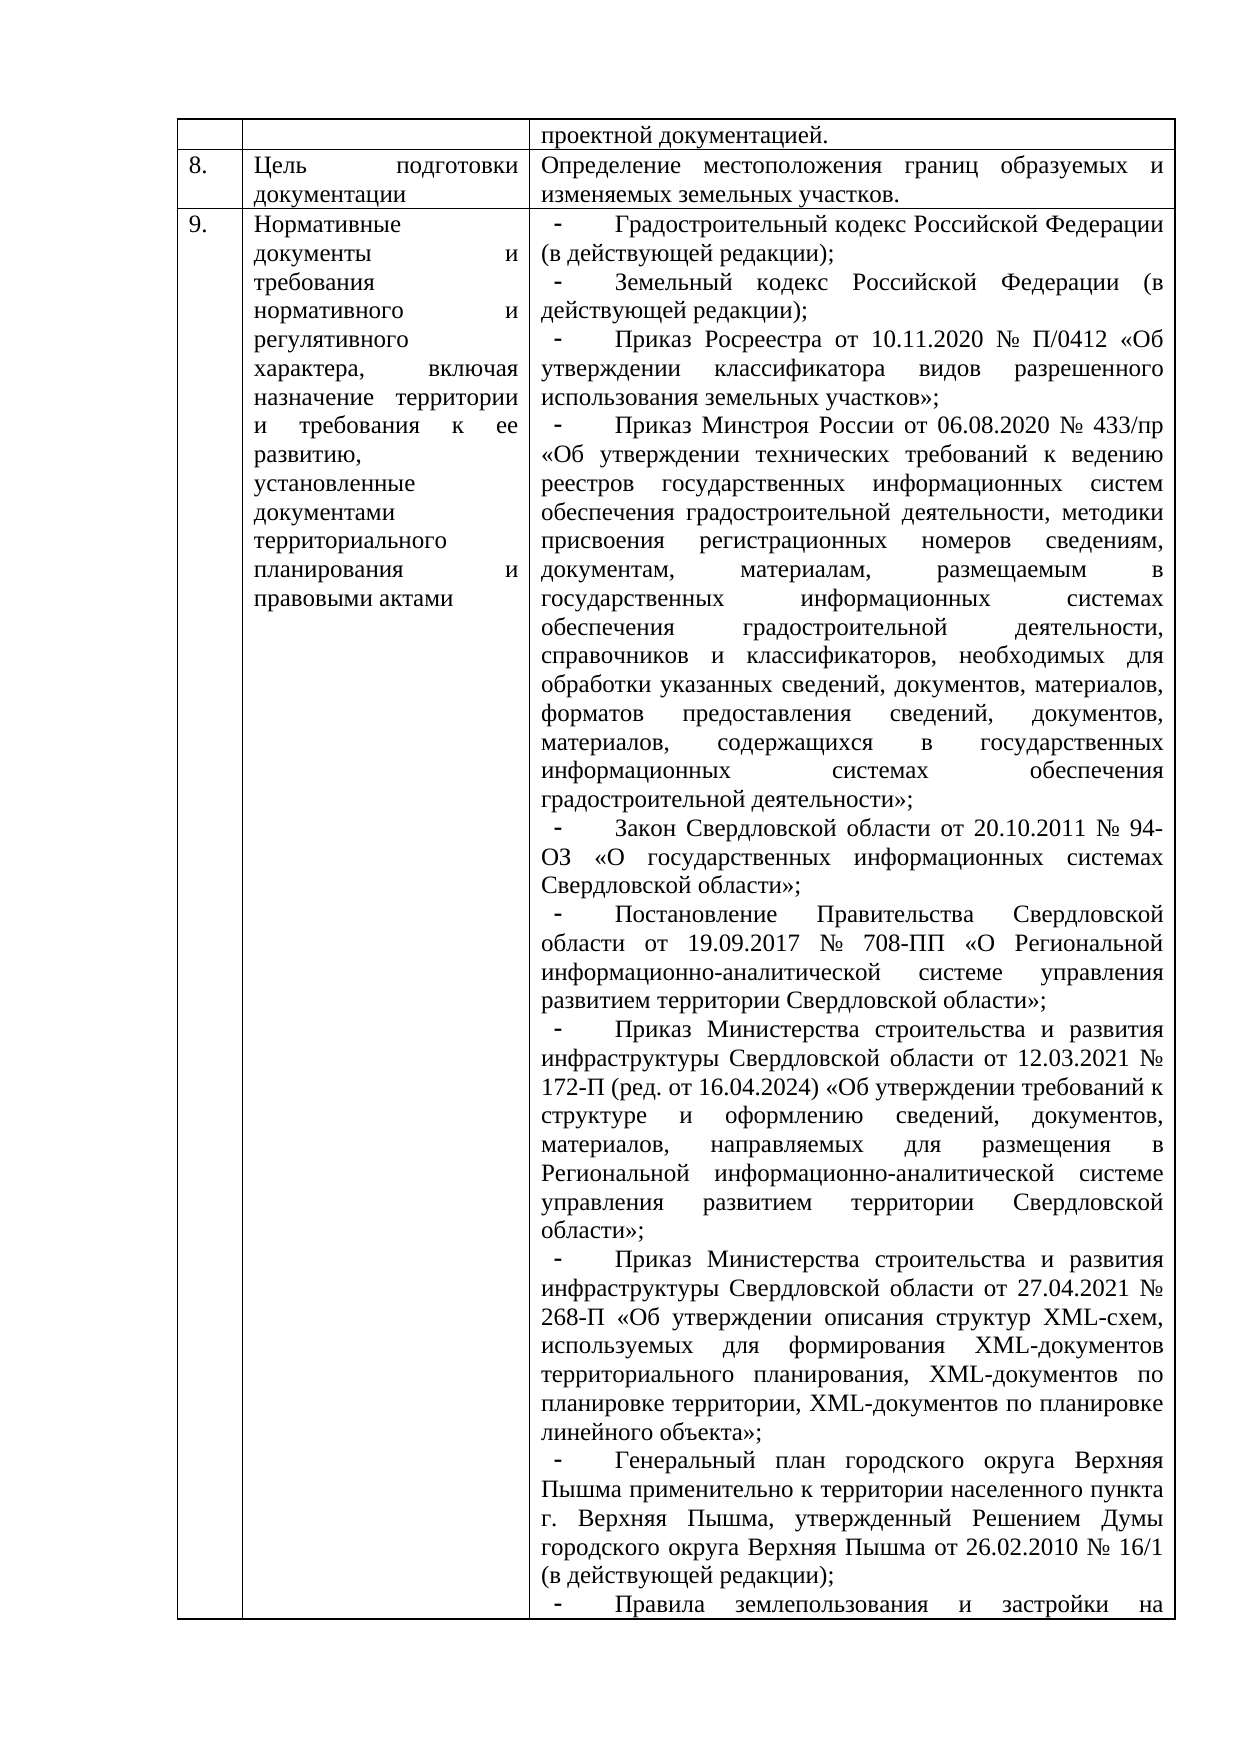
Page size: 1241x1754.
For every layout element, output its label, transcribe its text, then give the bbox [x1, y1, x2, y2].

table_cell проектной документацией. [530, 120, 1174, 148]
table_cell Нормативные документы и требования нормативного и регулятивного характера, включая назначение территории и требования к ее развитию, установленные документами территориального планирования и правовыми актами [243, 209, 529, 1618]
table_cell Градостроительный кодекс Российской Федерации (в действующей редакции); Земельный кодекс Российской Федерации (в действующей редакции); Приказ Росреестра от 10.11.2020 № П/0412 «Об утверждении классификатора видов разрешенного использования земельных участков»; Приказ Минстроя России от 06.08.2020 № 433/пр «Об утверждении технических требований к ведению реестров государственных информационных систем обеспечения градостроительной деятельности, методики присвоения регистрационных номеров сведениям, документам, материалам, размещаемым в государственных информационных системах обеспечения градостроительной деятельности, справочников и классификаторов, необходимых для обработки указанных сведений, документов, материалов, форматов предоставления сведений, документов, материалов, содержащихся в государственных информационных системах обеспечения градостроительной деятельности»; Закон Свердловской области от 20.10.2011 № 94-ОЗ «О государственных информационных системах Свердловской области»; Постановление Правительства Свердловской области от 19.09.2017 № 708-ПП «О Региональной информационно-аналитической системе управления развитием территории Свердловской области»; Приказ Министерства строительства и развития инфраструктуры Свердловской области от 12.03.2021 № 172-П (ред. от 16.04.2024) «Об утверждении требований к структуре и оформлению сведений, документов, материалов, направляемых для размещения в Региональной информационно-аналитической системе управления развитием территории Свердловской области»; Приказ Министерства строительства и развития инфраструктуры Свердловской области от 27.04.2021 № 268-П «Об утверждении описания структур XML-схем, используемых для формирования XML-документов территориального планирования, XML-документов по планировке территории, XML-документов по планировке линейного объекта»; Генеральный план городского округа Верхняя Пышма применительно к территории населенного пункта г. Верхняя Пышма, утвержденный Решением Думы городского округа Верхняя Пышма от 26.02.2010 № 16/1 (в действующей редакции); Правила землепользования и застройки на [530, 209, 1174, 1618]
table_cell Определение местоположения границ образуемых и изменяемых земельных участков. [530, 150, 1174, 207]
table_cell 8. [178, 150, 242, 207]
table_cell 9. [178, 209, 242, 1618]
table_cell [178, 120, 242, 148]
table_cell Цель подготовки документации [243, 150, 529, 207]
table_cell [243, 120, 529, 148]
